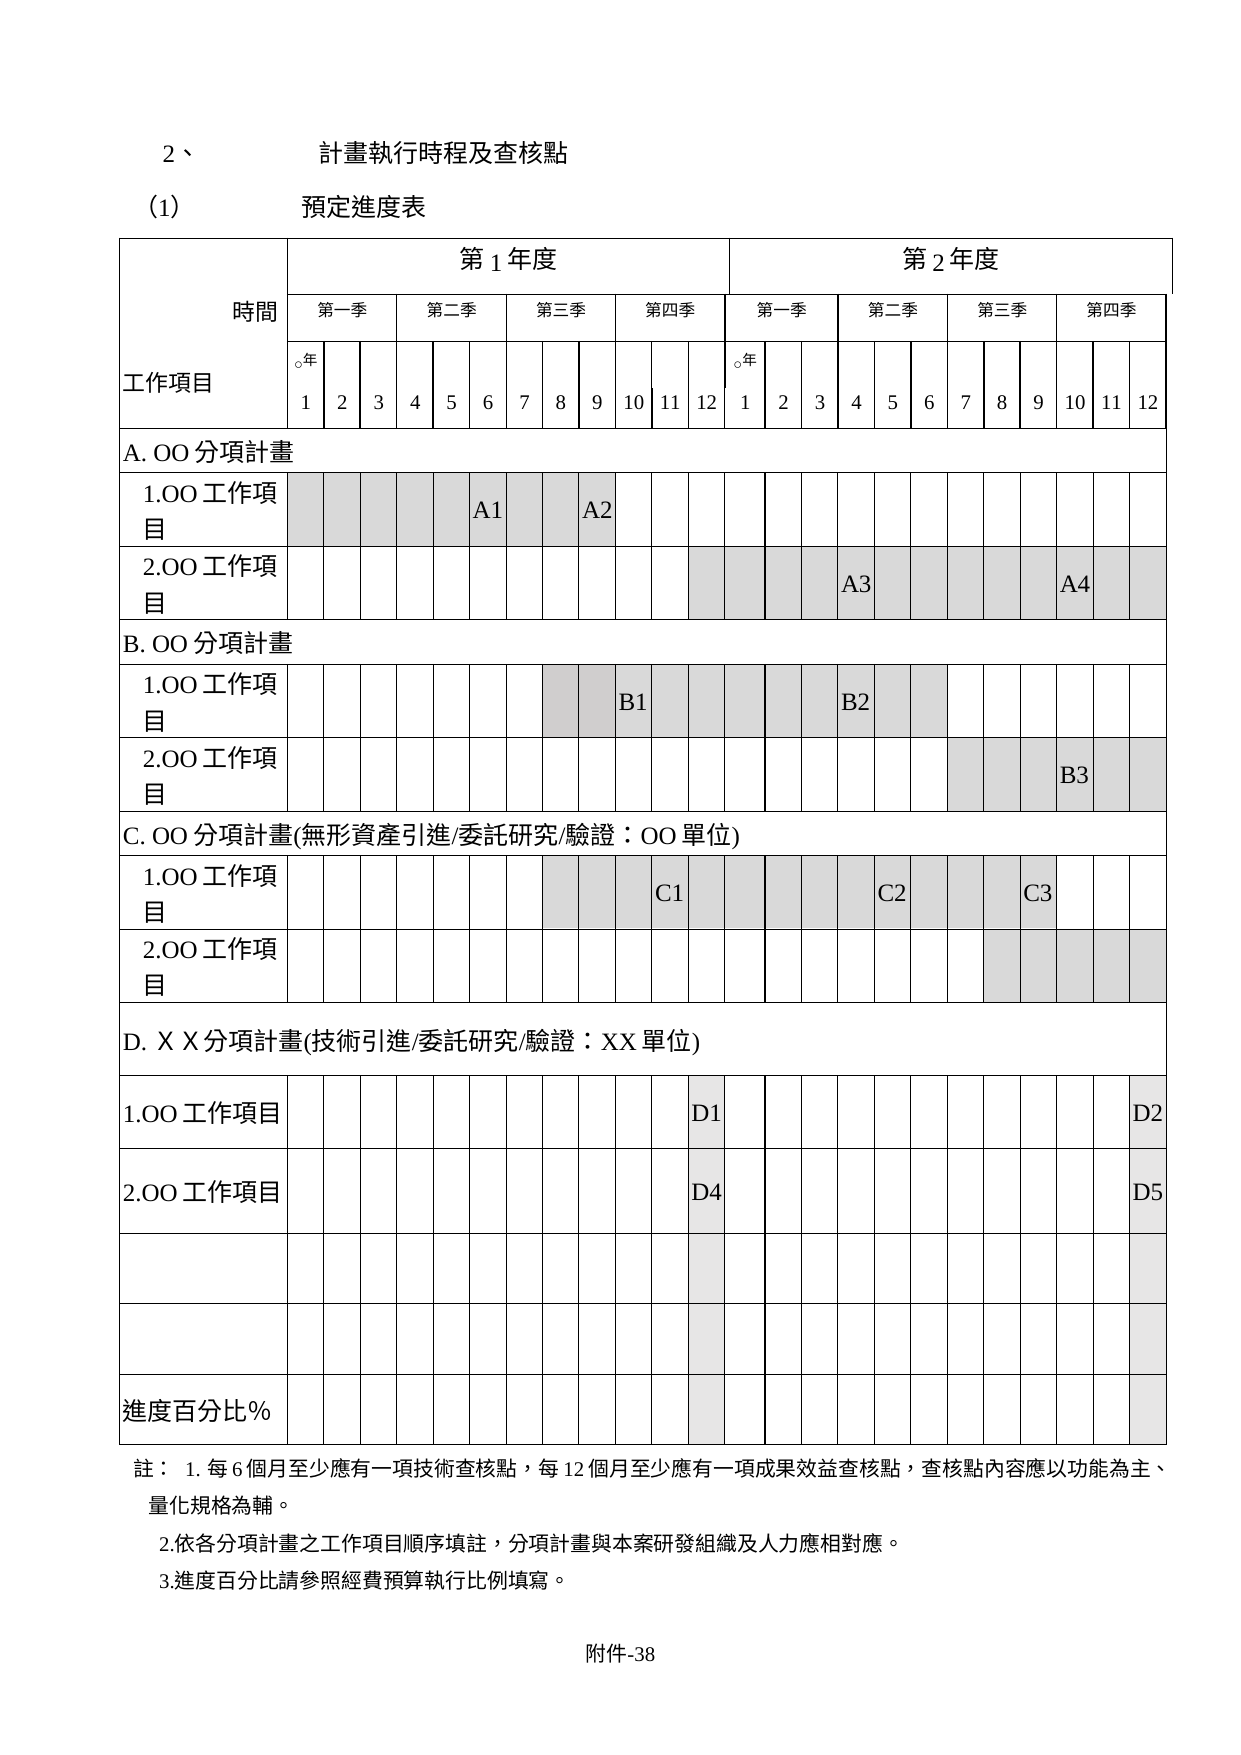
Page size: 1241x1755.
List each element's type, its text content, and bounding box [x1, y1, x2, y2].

table_cell [1130, 342, 1165, 388]
table_cell [1167, 737, 1172, 811]
table_cell [470, 665, 506, 737]
table_cell 2.OO工作項目 [120, 1149, 287, 1233]
table_cell [361, 1149, 396, 1233]
table_cell [1130, 1304, 1166, 1374]
table_cell 4 [397, 388, 432, 428]
table_cell [1057, 1076, 1093, 1148]
table_cell [911, 738, 947, 811]
table_cell [1057, 856, 1093, 928]
table_cell B3 [1057, 738, 1093, 811]
table_cell [725, 1304, 764, 1374]
table_cell [766, 547, 801, 619]
table_cell [1057, 665, 1093, 737]
table_cell [689, 738, 724, 811]
table_cell [288, 738, 323, 811]
table_cell B. OO分項計畫 [120, 620, 1166, 664]
table_cell [802, 1375, 837, 1444]
table_cell [652, 1234, 688, 1303]
table_cell [1130, 547, 1166, 619]
table_cell [1021, 1149, 1056, 1233]
table_cell [1021, 665, 1056, 737]
table_cell [1130, 473, 1166, 546]
table_cell [470, 856, 506, 928]
table_cell [543, 342, 578, 388]
table_cell [911, 930, 947, 1002]
table_cell [324, 856, 360, 928]
table_cell [1057, 1375, 1093, 1444]
table_cell [325, 342, 359, 388]
table_cell 第一季 [288, 295, 396, 341]
table_cell [875, 665, 910, 737]
table_cell [725, 856, 764, 928]
table_cell [802, 930, 837, 1002]
table_cell [507, 547, 542, 619]
table_cell 11 [653, 388, 688, 428]
table_cell [1021, 738, 1056, 811]
table_cell [766, 930, 801, 1002]
table_cell [984, 1304, 1020, 1374]
text 3.進度百分比請參照經費預算執行比例填寫。 [133, 1557, 1152, 1595]
table_cell [875, 1304, 910, 1374]
table_cell [1094, 547, 1129, 619]
table_cell [1094, 1149, 1129, 1233]
table_cell [397, 1076, 433, 1148]
table_cell [838, 473, 874, 546]
table_cell [507, 342, 542, 388]
table_cell [766, 1149, 801, 1233]
table_cell [725, 738, 764, 811]
table_cell [361, 1375, 396, 1444]
table_cell [689, 342, 724, 388]
table_cell [948, 547, 983, 619]
table_cell [543, 930, 578, 1002]
table_cell [579, 1234, 615, 1303]
table_cell [470, 1375, 506, 1444]
table_cell D5 [1130, 1149, 1166, 1233]
table_cell A2 [579, 473, 615, 546]
table_cell [838, 1304, 874, 1374]
table_cell [507, 856, 542, 928]
table_cell [543, 547, 578, 619]
table_cell [434, 547, 469, 619]
table_cell [838, 738, 874, 811]
table_cell [1167, 1233, 1172, 1303]
table_cell [1167, 929, 1172, 1002]
table_cell D. ＸＸ分項計畫(技術引進/委託研究/驗證：XX單位) [120, 1003, 1166, 1075]
table_cell [288, 547, 323, 619]
table_cell 1.OO工作項目 [120, 1076, 287, 1148]
table_cell [470, 1076, 506, 1148]
table_cell [1021, 547, 1056, 619]
table_cell [948, 738, 983, 811]
table_cell [948, 665, 983, 737]
table_cell [689, 1234, 724, 1303]
table_cell [470, 1234, 506, 1303]
table_cell [507, 930, 542, 1002]
table_cell [397, 1304, 433, 1374]
table_cell [579, 1149, 615, 1233]
table_cell [324, 1149, 360, 1233]
table_cell [324, 547, 360, 619]
list 預定進度表 [133, 183, 1107, 225]
table_cell [1094, 1304, 1129, 1374]
table_cell [689, 1304, 724, 1374]
table_cell [434, 1149, 469, 1233]
table_cell [875, 1076, 910, 1148]
table_cell D2 [1130, 1076, 1166, 1148]
table_cell 第四季 [1057, 295, 1165, 341]
table_cell C. OO分項計畫(無形資產引進/委託研究/驗證：OO單位) [120, 812, 1166, 855]
table_cell [1094, 473, 1129, 546]
table_cell [839, 342, 874, 388]
table_cell [948, 342, 983, 388]
table_cell [802, 1149, 837, 1233]
table_cell [766, 856, 801, 928]
table_cell [911, 1234, 947, 1303]
table_cell [616, 930, 651, 1002]
table_cell [1094, 342, 1129, 388]
table_cell [361, 473, 396, 546]
table_cell [543, 1076, 578, 1148]
table_cell [1094, 1076, 1129, 1148]
table_cell [689, 1375, 724, 1444]
table_cell [984, 1149, 1020, 1233]
table_cell [1094, 930, 1129, 1002]
table_cell [652, 665, 688, 737]
table_cell [1057, 930, 1093, 1002]
table_cell [689, 856, 724, 928]
table_cell 第三季 [507, 295, 615, 341]
table_cell [689, 547, 724, 619]
table_cell [1167, 294, 1172, 341]
table_cell [948, 1375, 983, 1444]
table_cell 7 [507, 388, 542, 428]
table_cell [1094, 1375, 1129, 1444]
table_cell [984, 930, 1020, 1002]
table_cell [875, 1375, 910, 1444]
table_cell 12 [1130, 388, 1165, 428]
table_header 第2年度 [730, 239, 1172, 293]
table_cell 11 [1094, 388, 1129, 428]
table_cell ○年 [288, 342, 323, 388]
table_cell [470, 1149, 506, 1233]
table_cell [984, 856, 1020, 928]
table_cell [397, 547, 433, 619]
table_cell [434, 738, 469, 811]
table_cell [361, 342, 396, 388]
table_cell [1167, 341, 1172, 388]
table_cell [324, 473, 360, 546]
table_cell [652, 547, 688, 619]
table_cell [1057, 1234, 1093, 1303]
table_cell [120, 1234, 287, 1303]
table_cell [507, 1076, 542, 1148]
table_cell [1021, 1375, 1056, 1444]
table_cell [766, 1375, 801, 1444]
table_cell B2 [838, 665, 874, 737]
table_cell [948, 856, 983, 928]
table_cell [875, 342, 910, 388]
table_cell [470, 547, 506, 619]
table_cell [652, 1149, 688, 1233]
table_cell B1 [616, 665, 651, 737]
table_cell [361, 856, 396, 928]
table_cell 2 [325, 388, 359, 428]
table_cell [766, 1304, 801, 1374]
table_cell [288, 1234, 323, 1303]
table_cell [838, 856, 874, 928]
table_cell 7 [948, 388, 983, 428]
table_cell 1.OO工作項目 [120, 856, 287, 928]
table_cell [725, 1076, 764, 1148]
table_cell [984, 1234, 1020, 1303]
table_cell [1057, 1149, 1093, 1233]
table_cell D1 [689, 1076, 724, 1148]
table_cell [911, 856, 947, 928]
table_cell [911, 547, 947, 619]
table_cell 9 [1021, 388, 1056, 428]
table_cell [766, 1076, 801, 1148]
table_cell [652, 342, 688, 388]
table_cell 6 [912, 388, 947, 428]
table_cell [507, 738, 542, 811]
table_cell [1130, 930, 1166, 1002]
table_cell 4 [839, 388, 874, 428]
table_cell [1167, 1374, 1172, 1444]
table_cell [616, 1234, 651, 1303]
table_cell 6 [470, 388, 506, 428]
table_cell [875, 738, 910, 811]
table_cell [288, 665, 323, 737]
table_cell [802, 547, 837, 619]
table_cell [579, 1076, 615, 1148]
table_cell [616, 547, 651, 619]
table_cell [838, 1375, 874, 1444]
table_cell A1 [470, 473, 506, 546]
table_cell 1 [725, 388, 764, 428]
table_cell [1021, 930, 1056, 1002]
table_cell [507, 1375, 542, 1444]
table_cell [1167, 1002, 1172, 1075]
table_cell [1167, 1148, 1172, 1233]
table_cell [543, 1234, 578, 1303]
table_cell 2.OO工作項目 [120, 547, 287, 619]
table_cell [948, 1149, 983, 1233]
table_cell [948, 1304, 983, 1374]
table_cell [120, 1304, 287, 1374]
table_cell 8 [985, 388, 1019, 428]
table_cell [1057, 473, 1093, 546]
table_cell [1167, 472, 1172, 546]
table_cell [397, 342, 432, 388]
table_cell A. OO分項計畫 [120, 429, 1166, 472]
table_cell [1167, 811, 1172, 855]
table_cell [361, 1304, 396, 1374]
table_cell [1167, 1075, 1172, 1148]
table_cell [1094, 738, 1129, 811]
table_cell [543, 1375, 578, 1444]
table_cell [434, 342, 469, 388]
table_cell [580, 342, 615, 388]
table_cell [838, 1076, 874, 1148]
table_cell A4 [1057, 547, 1093, 619]
table_cell [434, 1304, 469, 1374]
table_cell [948, 1234, 983, 1303]
table_cell [397, 930, 433, 1002]
table_cell [470, 1304, 506, 1374]
table_header 時間 工作項目 [120, 239, 287, 428]
table_cell [984, 1076, 1020, 1148]
table_cell [766, 1234, 801, 1303]
table_cell [579, 665, 615, 737]
table_cell [507, 1304, 542, 1374]
table_cell [875, 930, 910, 1002]
table_cell [1167, 664, 1172, 737]
table_cell [911, 1149, 947, 1233]
table_cell [802, 738, 837, 811]
table_cell [1094, 856, 1129, 928]
table_cell [543, 1149, 578, 1233]
table_cell [875, 473, 910, 546]
table_cell [324, 1375, 360, 1444]
table_cell [911, 1375, 947, 1444]
table_cell [579, 547, 615, 619]
table_cell [288, 1076, 323, 1148]
table_cell ○年 [726, 342, 764, 388]
table_cell D4 [689, 1149, 724, 1233]
table_cell [984, 473, 1020, 546]
table_cell [616, 473, 651, 546]
table_cell [802, 342, 837, 388]
table_cell [838, 1149, 874, 1233]
table_cell [725, 1234, 764, 1303]
table_cell [1167, 428, 1172, 472]
table_cell [725, 1375, 764, 1444]
table_cell [652, 1304, 688, 1374]
table_cell [652, 930, 688, 1002]
table_cell [507, 1149, 542, 1233]
table_cell [616, 1076, 651, 1148]
table_cell [725, 473, 764, 546]
table_cell [397, 665, 433, 737]
table_cell [1130, 665, 1166, 737]
table_cell [288, 473, 323, 546]
table_cell 9 [580, 388, 615, 428]
table_cell [616, 738, 651, 811]
table_cell [689, 665, 724, 737]
table_cell 10 [1057, 388, 1092, 428]
table_cell [1167, 619, 1172, 664]
table_cell [875, 1149, 910, 1233]
table_cell [1021, 342, 1056, 388]
table_cell [1057, 342, 1092, 388]
table_cell [1021, 473, 1056, 546]
table_cell [397, 856, 433, 928]
table_cell [434, 1375, 469, 1444]
table_cell [802, 1234, 837, 1303]
table_cell 2.OO工作項目 [120, 930, 287, 1002]
table_cell [507, 473, 542, 546]
table_cell [579, 1375, 615, 1444]
table_cell [288, 1304, 323, 1374]
table_cell [324, 1076, 360, 1148]
table_cell [766, 473, 801, 546]
table_cell [1021, 1234, 1056, 1303]
table_cell [875, 547, 910, 619]
table_cell 1.OO工作項目 [120, 473, 287, 546]
table_cell [543, 1304, 578, 1374]
list 計畫執行時程及查核點 [162, 129, 1107, 171]
table_cell 3 [361, 388, 396, 428]
table_cell 第二季 [397, 295, 506, 341]
table_cell [1057, 1304, 1093, 1374]
table_cell [1167, 1303, 1172, 1374]
table_cell [361, 1076, 396, 1148]
table_cell C1 [652, 856, 688, 928]
table_cell [324, 665, 360, 737]
table_cell [725, 930, 764, 1002]
table_cell [507, 665, 542, 737]
table_cell C3 [1021, 856, 1056, 928]
table_cell [579, 856, 615, 928]
table_cell [652, 1375, 688, 1444]
table_cell [434, 473, 469, 546]
text 註： 1. 每6個月至少應有一項技術查核點，每12個月至少應有一項成果效益查核點，查核點內容應以功能為主、量化規格為輔。 [133, 1445, 1152, 1520]
table_cell [543, 856, 578, 928]
table_cell 2.OO工作項目 [120, 738, 287, 811]
table_cell [1130, 738, 1166, 811]
table_cell 1 [288, 388, 323, 428]
table_cell [543, 473, 578, 546]
table_cell [689, 473, 724, 546]
text 2.依各分項計畫之工作項目順序填註，分項計畫與本案研發組織及人力應相對應。 [133, 1520, 1152, 1557]
table_cell 第一季 [726, 295, 837, 341]
table_cell 10 [616, 388, 651, 428]
table_cell [984, 738, 1020, 811]
table_cell [361, 1234, 396, 1303]
table_cell 8 [543, 388, 578, 428]
table_cell [434, 856, 469, 928]
table_cell [912, 342, 947, 388]
table_cell [838, 930, 874, 1002]
table_cell [434, 665, 469, 737]
table_cell 進度百分比％ [120, 1375, 287, 1444]
table_cell [434, 930, 469, 1002]
table_cell [579, 738, 615, 811]
table_cell [802, 665, 837, 737]
table_cell [616, 1149, 651, 1233]
table_cell [652, 738, 688, 811]
table_cell [324, 1304, 360, 1374]
table_cell [802, 856, 837, 928]
table_cell [616, 856, 651, 928]
table_cell [725, 547, 764, 619]
table_cell 第三季 [948, 295, 1056, 341]
table_cell [543, 738, 578, 811]
table_cell [579, 930, 615, 1002]
table_cell [1167, 546, 1172, 619]
table_cell [288, 930, 323, 1002]
table_cell [324, 930, 360, 1002]
table_cell [434, 1234, 469, 1303]
table_cell [361, 930, 396, 1002]
table_cell [1130, 856, 1166, 928]
table_cell [324, 1234, 360, 1303]
table_cell [397, 473, 433, 546]
table_cell 12 [689, 388, 724, 428]
table_cell [1021, 1304, 1056, 1374]
table_cell [1130, 1234, 1166, 1303]
table_cell 第四季 [616, 295, 724, 341]
table_cell [689, 930, 724, 1002]
table_cell [1167, 855, 1172, 928]
table_cell [948, 1076, 983, 1148]
table_cell [838, 1234, 874, 1303]
table_cell C2 [875, 856, 910, 928]
table_cell [948, 930, 983, 1002]
table_cell [288, 856, 323, 928]
table_cell [543, 665, 578, 737]
table_cell [616, 342, 651, 388]
table_cell 1.OO工作項目 [120, 665, 287, 737]
table_header 第1年度 [288, 239, 729, 293]
table_cell [397, 1149, 433, 1233]
table_cell 5 [875, 388, 910, 428]
table_cell [948, 473, 983, 546]
table_cell 3 [802, 388, 837, 428]
table_cell [361, 665, 396, 737]
table_cell [911, 1076, 947, 1148]
table_cell [725, 1149, 764, 1233]
table_cell [875, 1234, 910, 1303]
table_cell [397, 1375, 433, 1444]
table_cell [397, 1234, 433, 1303]
table_cell [911, 665, 947, 737]
table_cell [766, 738, 801, 811]
table_cell [1021, 1076, 1056, 1148]
table_cell [470, 342, 506, 388]
table_cell [507, 1234, 542, 1303]
table_cell [397, 738, 433, 811]
table_cell [361, 738, 396, 811]
table_cell [1130, 1375, 1166, 1444]
table_cell [324, 738, 360, 811]
table_cell [616, 1375, 651, 1444]
table_cell [288, 1375, 323, 1444]
table_cell [984, 665, 1020, 737]
table_cell [470, 930, 506, 1002]
table_cell [802, 473, 837, 546]
table_cell 2 [766, 388, 801, 428]
table_cell [288, 1149, 323, 1233]
table_cell [911, 1304, 947, 1374]
table_cell [911, 473, 947, 546]
table_cell [1094, 665, 1129, 737]
table_cell 第二季 [839, 295, 947, 341]
table_cell [984, 547, 1020, 619]
table_cell 5 [434, 388, 469, 428]
table_cell [434, 1076, 469, 1148]
table_cell [802, 1076, 837, 1148]
table_cell A3 [838, 547, 874, 619]
table_cell [802, 1304, 837, 1374]
table_cell [985, 342, 1019, 388]
table_cell [766, 342, 801, 388]
table_cell [579, 1304, 615, 1374]
table_cell [470, 738, 506, 811]
table_cell [1094, 1234, 1129, 1303]
table_cell [361, 547, 396, 619]
table_cell [984, 1375, 1020, 1444]
table_cell [616, 1304, 651, 1374]
table_cell [725, 665, 764, 737]
table_cell [766, 665, 801, 737]
table_cell [652, 1076, 688, 1148]
table_cell [1167, 388, 1172, 428]
table_cell [652, 473, 688, 546]
